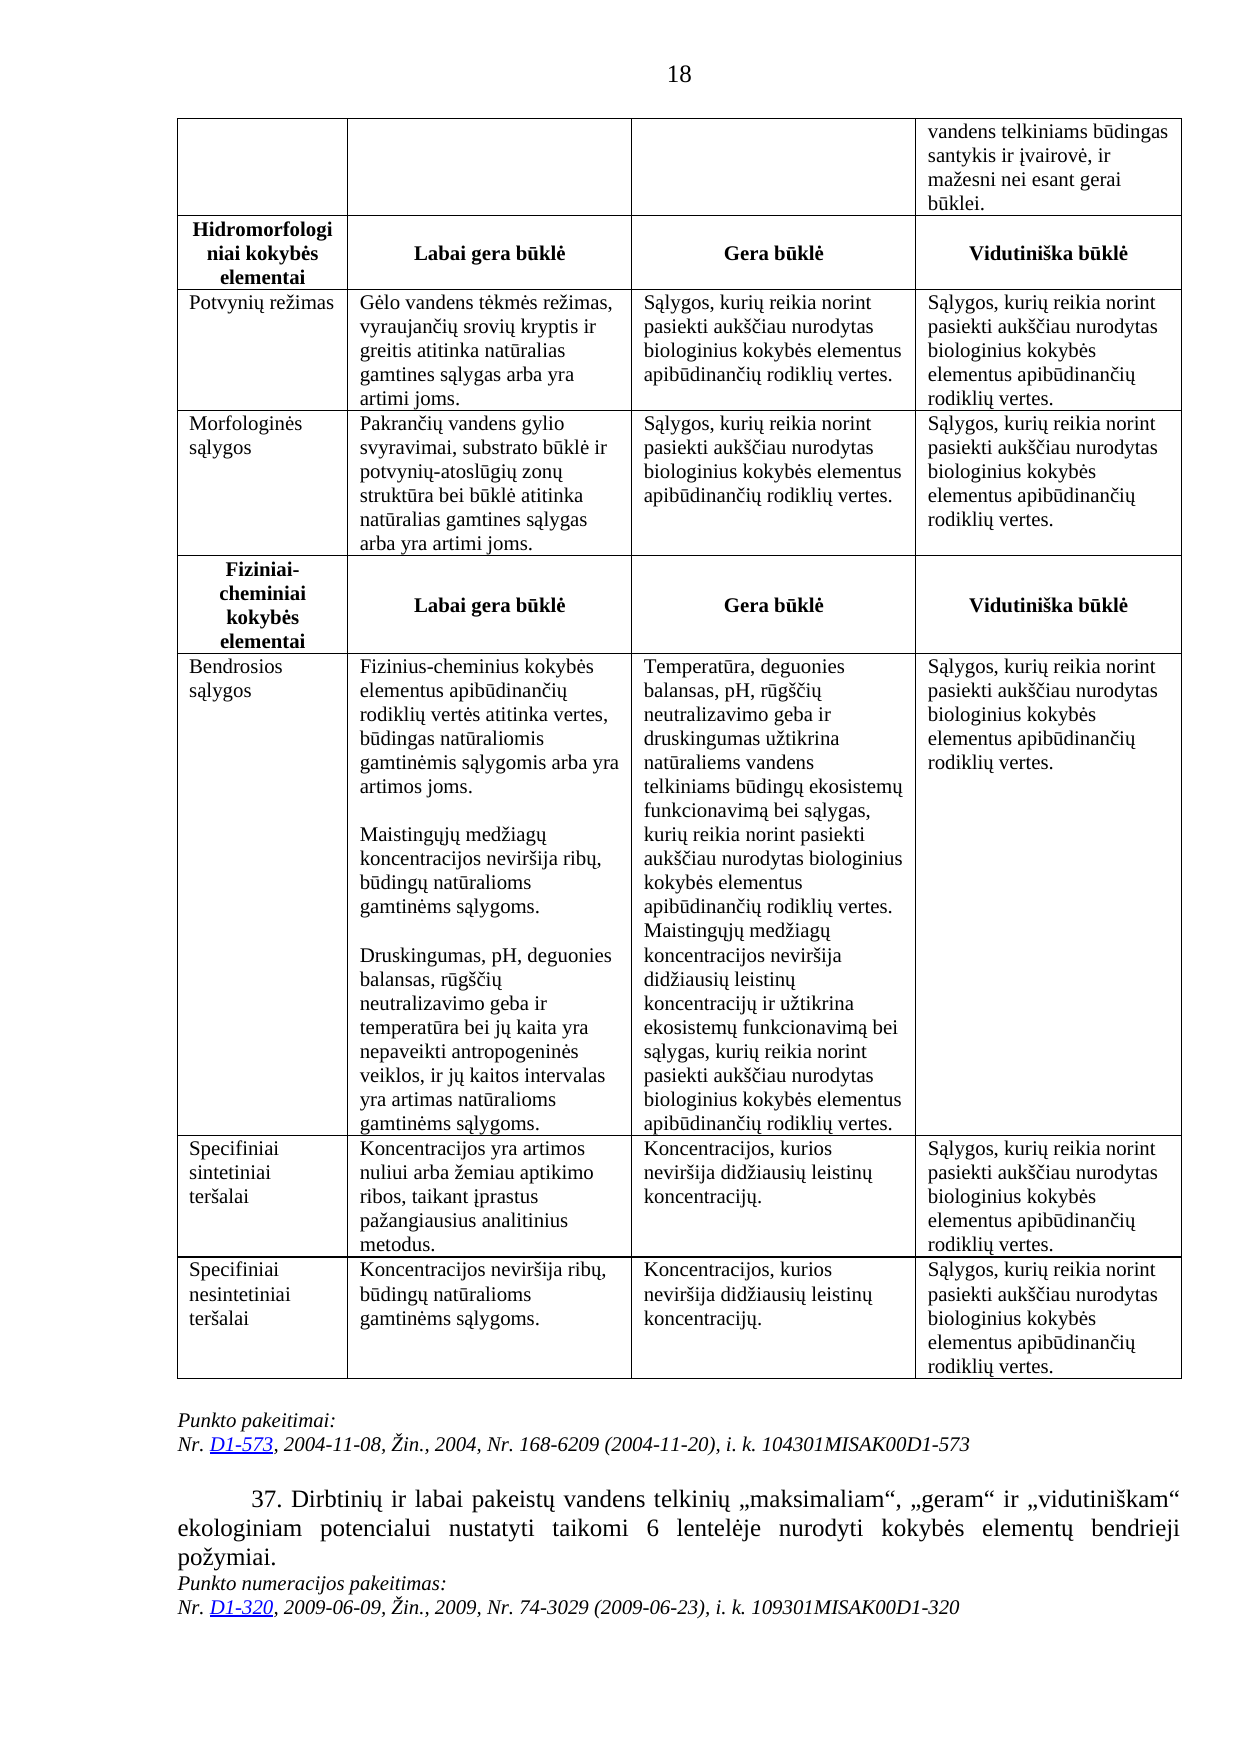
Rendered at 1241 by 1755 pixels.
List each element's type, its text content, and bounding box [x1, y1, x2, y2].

table_cell Potvynių režimas [178, 290, 347, 410]
text Punkto pakeitimai: [177, 1407, 1181, 1432]
table_cell Gera būklė [632, 556, 915, 653]
table_cell Bendrosios sąlygos [178, 654, 347, 1135]
table_cell Sąlygos, kurių reikia norint pasiekti aukščiau nurodytas biologinius kokybės elementus apibūdinančių rodiklių vertes. [916, 411, 1181, 555]
text Nr. D1-573, 2004-11-08, Žin., 2004, Nr. 168-6209 (2004-11-20), i. k. 104301MISAK00D1-573 [177, 1432, 1181, 1456]
table_cell Zoobentoso rūšinė sudėtis atitinka natūralias gamtines sąlygas arba yra artima joms. Poveikiui jautrių ir nejautrių rūšių santykis nesiskiria nuo santykio, esančio natūraliomis gamtinėmis sąlygomis. Zoobentoso rūšinė įvairovė artima natūraliomis gamtinėmis sąlygomis esančiai rūšinei įvairovei. [348, 119, 631, 215]
table_cell Morfologinės sąlygos [178, 411, 347, 555]
table_cell Koncentracijos, kurios neviršija didžiausių leistinų koncentracijų. [632, 1258, 915, 1378]
table_cell Sąlygos, kurių reikia norint pasiekti aukščiau nurodytas biologinius kokybės elementus apibūdinančių rodiklių vertes. [632, 290, 915, 410]
text Punkto numeracijos pakeitimas: [177, 1571, 1181, 1595]
table_cell Labai gera būklė [348, 556, 631, 653]
table_cell Fiziniai-cheminiai kokybės elementai [178, 556, 189, 653]
table_cell Specifiniai sintetiniai teršalai [178, 1136, 347, 1256]
table_cell Koncentracijos neviršija ribų, būdingų natūralioms gamtinėms sąlygoms. [348, 1258, 631, 1378]
table_cell Sąlygos, kurių reikia norint pasiekti aukščiau nurodytas biologinius kokybės elementus apibūdinančių rodiklių vertes. [916, 654, 1181, 1135]
table_cell Vidutiniška būklė [916, 216, 1181, 289]
table_cell Labai gera būklė [348, 216, 631, 289]
text Nr. D1-320, 2009-06-09, Žin., 2009, Nr. 74-3029 (2009-06-23), i. k. 109301MISAK00D1-320 [177, 1595, 1181, 1619]
table_cell Koncentracijos, kurios neviršija didžiausių leistinų koncentracijų. [632, 1136, 915, 1256]
table_cell [632, 119, 915, 215]
text 37. Dirbtinių ir labai pakeistų vandens telkinių „maksimaliam“, „geram“ ir „vidutiniškam“ ekologiniam potencialui nustatyti taikomi 6 lentelėje nurodyti kokybės elementų bendrieji požymiai. [177, 1484, 1181, 1571]
table_cell Sąlygos, kurių reikia norint pasiekti aukščiau nurodytas biologinius kokybės elementus apibūdinančių rodiklių vertes. [632, 411, 915, 555]
table_cell [178, 119, 347, 215]
table_cell Vidutiniška būklė [916, 556, 1181, 653]
table_cell Specifiniai nesintetiniai teršalai [178, 1258, 347, 1378]
table_cell Gera būklė [632, 216, 915, 289]
table_cell Hidromorfologiniai kokybės elementai [178, 216, 189, 289]
table_cell Hidromorfologiniai kokybės elementai [336, 216, 347, 289]
table_cell Fiziniai-cheminiai kokybės elementai [336, 556, 347, 653]
